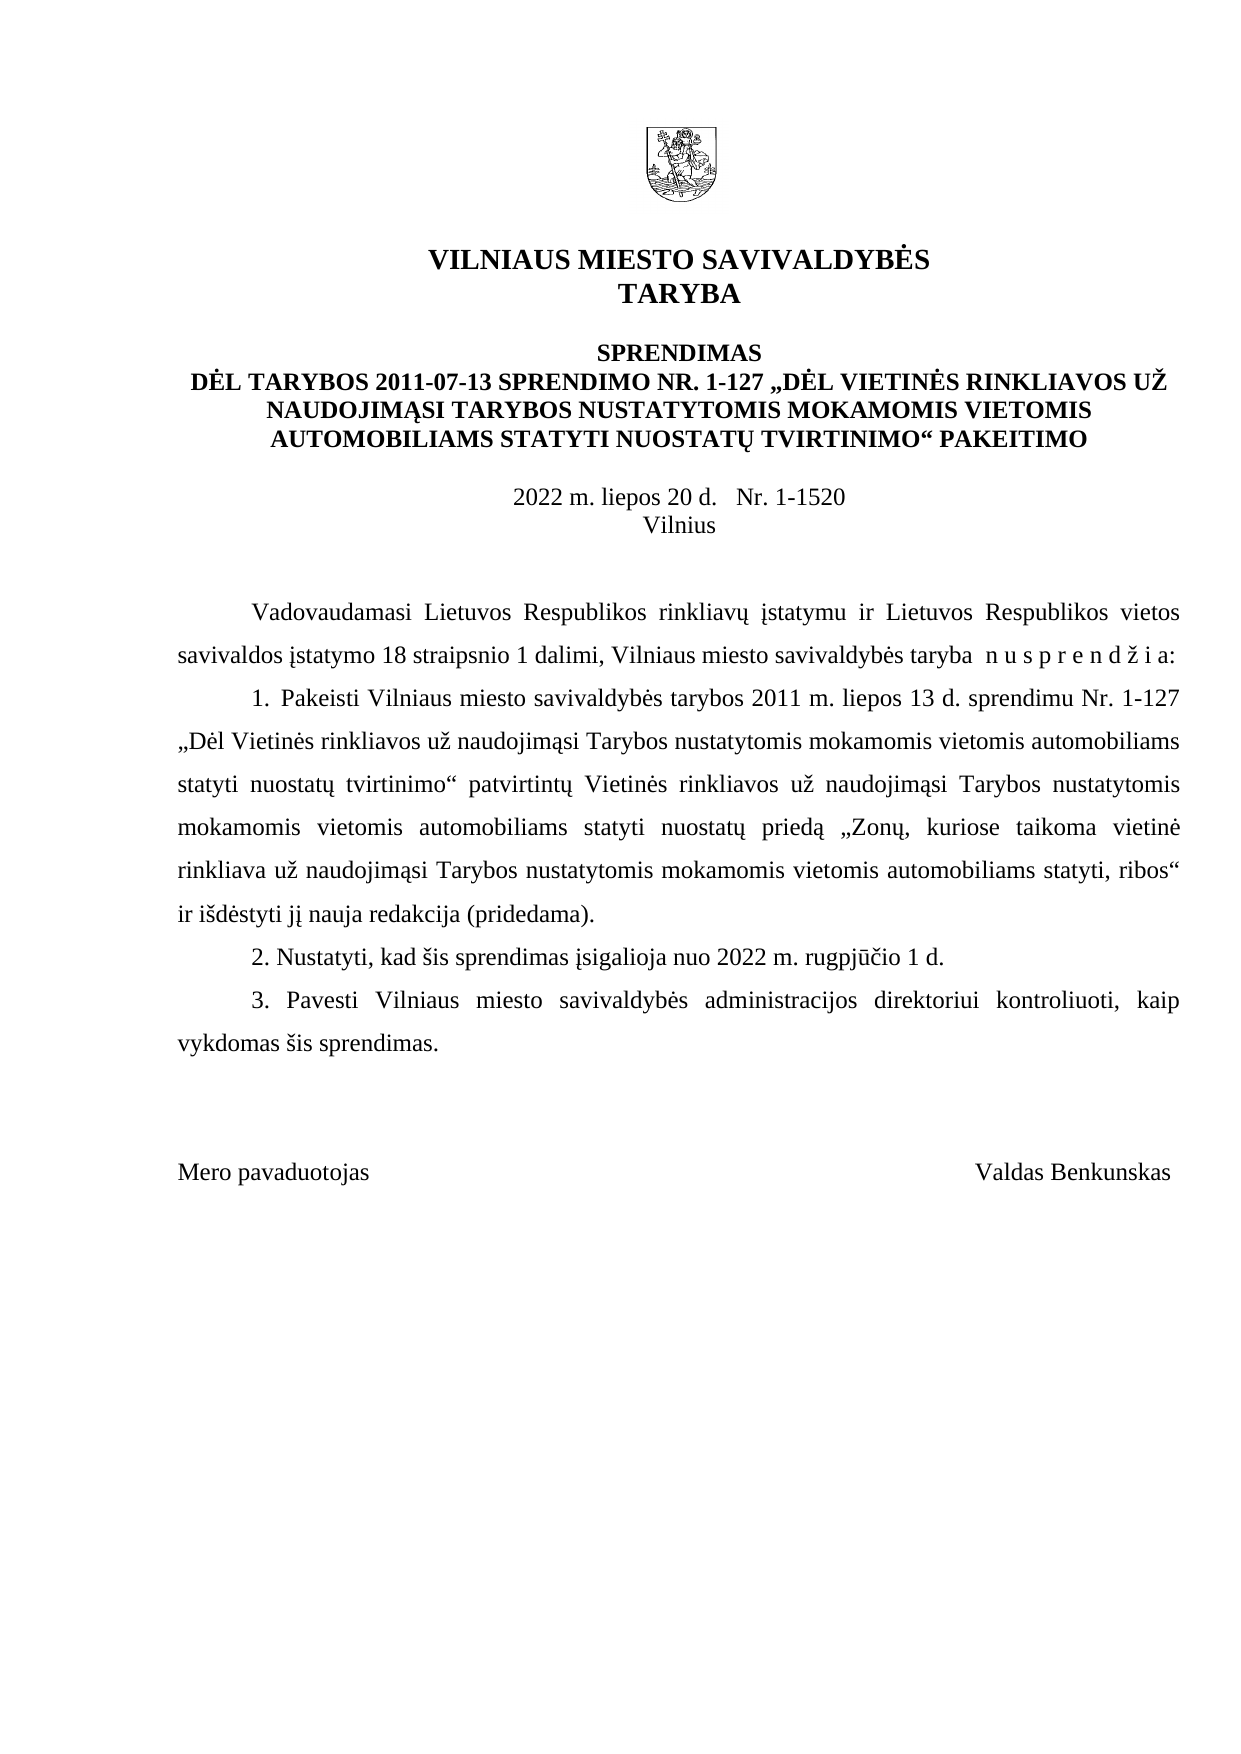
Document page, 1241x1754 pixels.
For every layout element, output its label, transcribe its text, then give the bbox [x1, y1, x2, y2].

text 1. Pakeisti Vilniaus miesto savivaldybės tarybos 2011 m. liepos 13 d. sprendimu Nr. 1-127 „Dėl Vietinės rinkliavos už naudojimąsi Tarybos nustatytomis mokamomis vietomis automobiliams statyti nuostatų tvirtinimo“ patvirtintų Vietinės rinkliavos už naudojimąsi Tarybos nustatytomis mokamomis vietomis automobiliams statyti nuostatų priedą „Zonų, kuriose taikoma vietinė rinkliava už naudojimąsi Tarybos nustatytomis mokamomis vietomis automobiliams statyti, ribos“ ir išdėstyti jį nauja redakcija (pridedama). [177, 683, 1181, 927]
text 3. Pavesti Vilniaus miesto savivaldybės administracijos direktoriui kontroliuoti, kaip vykdomas šis sprendimas. [177, 985, 1181, 1057]
text 2. Nustatyti, kad šis sprendimas įsigalioja nuo 2022 m. rugpjūčio 1 d. [177, 942, 1181, 971]
text DĖL TARYBOS 2011-07-13 SPRENDIMO NR. 1-127 „DĖL VIETINĖS RINKLIAVOS UŽ NAUDOJIMĄSI TARYBOS NUSTATYTOMIS MOKAMOMIS VIETOMIS AUTOMOBILIAMS STATYTI NUOSTATŲ TVIRTINIMO“ PAKEITIMO [177, 367, 1181, 453]
text VILNIAUS MIESTO SAVIVALDYBĖS [177, 242, 1181, 276]
text Vadovaudamasi Lietuvos Respublikos rinkliavų įstatymu ir Lietuvos Respublikos vietos savivaldos įstatymo 18 straipsnio 1 dalimi, Vilniaus miesto savivaldybės taryba n u s p r e n d ž i a: [177, 597, 1181, 669]
text Mero pavaduotojas Valdas Benkunskas [177, 1157, 1181, 1186]
text Vilnius [177, 511, 1181, 539]
text SPRENDIMAS [177, 338, 1181, 367]
text TARYBA [177, 276, 1181, 309]
text 2022 m. liepos 20 d. Nr. 1-1520 [177, 482, 1181, 511]
